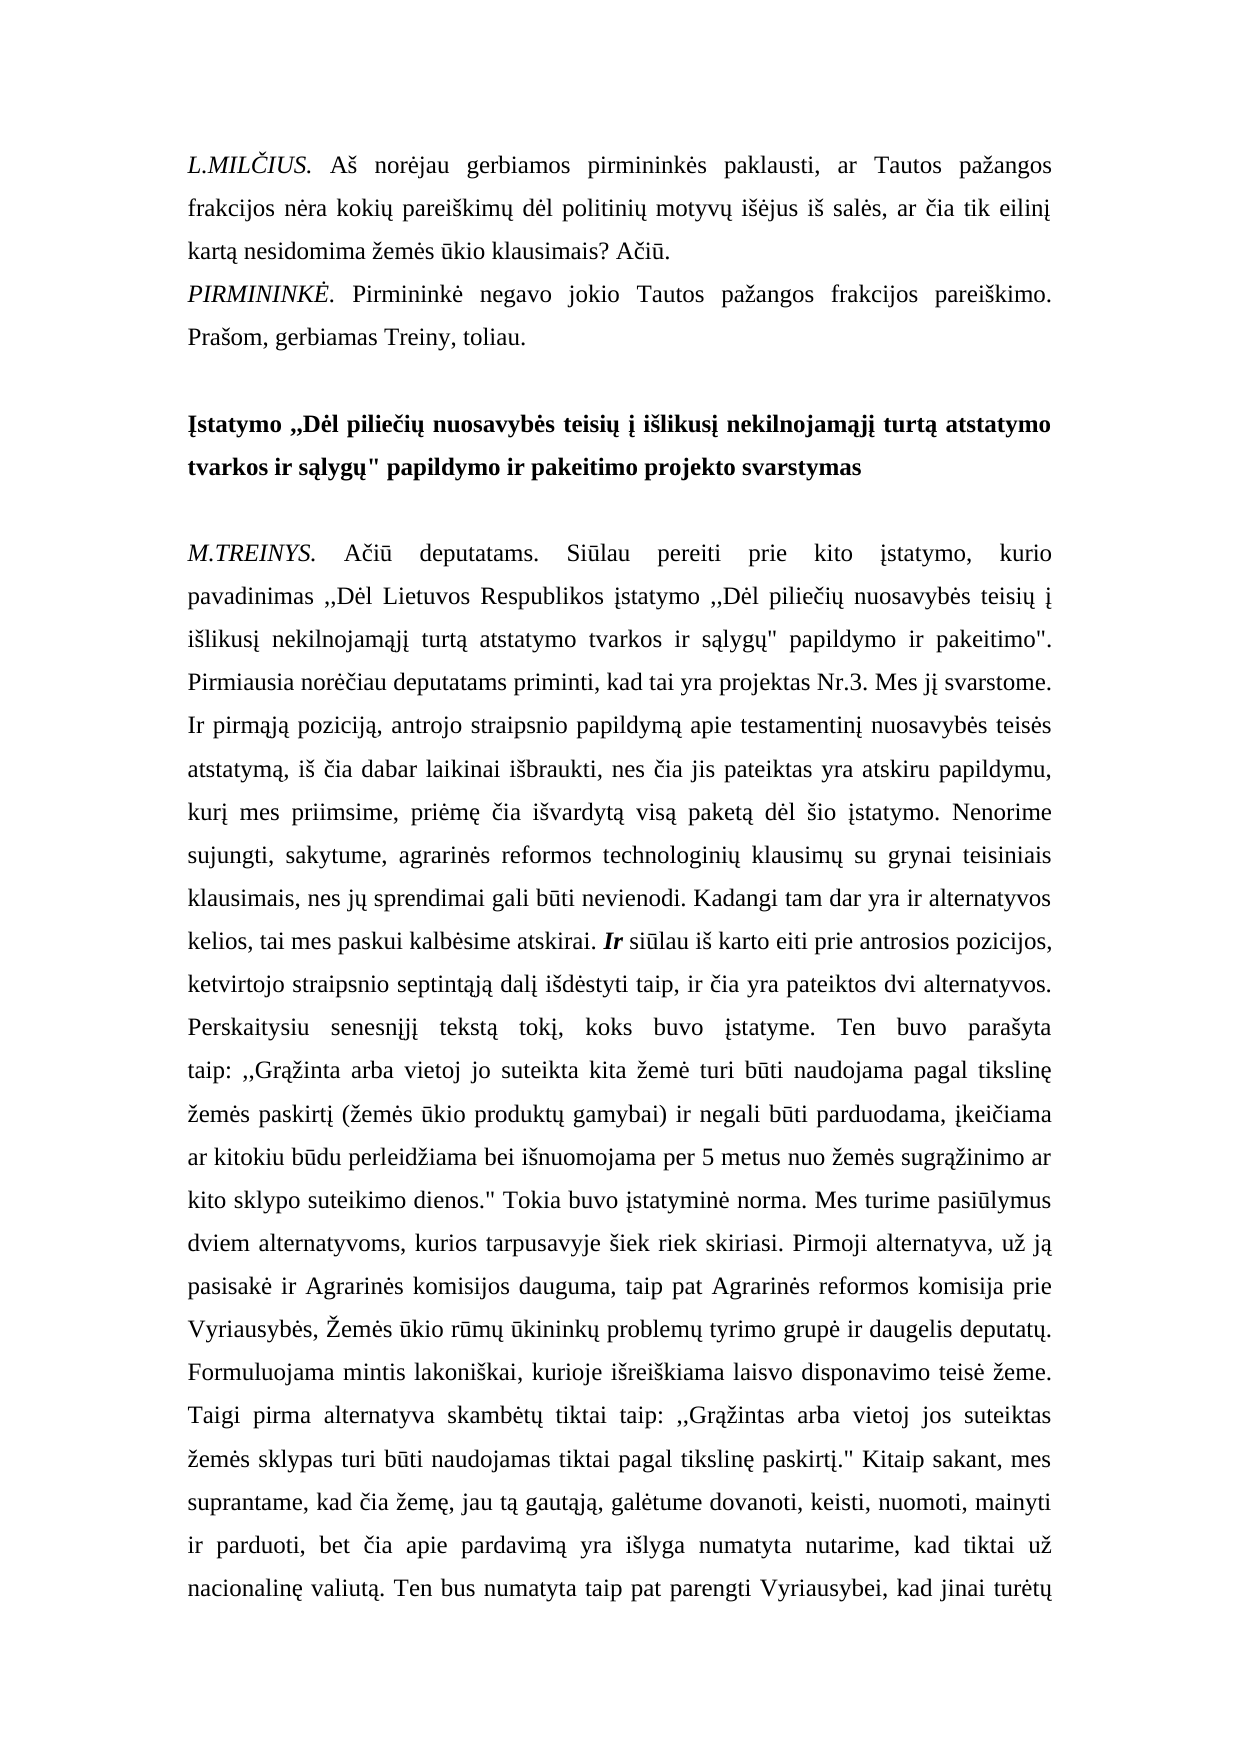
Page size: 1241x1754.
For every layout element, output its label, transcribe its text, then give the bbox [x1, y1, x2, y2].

text L.MILČIUS. Aš norėjau gerbiamos pirmininkės paklausti, ar Tautos pažangos frakcijos nėra kokių pareiškimų dėl politinių motyvų išėjus iš salės, ar čia tik eilinį kartą nesidomima žemės ūkio klausimais? Ačiū. [187, 150, 1053, 265]
text PIRMININKĖ. Pirmininkė negavo jokio Tautos pažangos frakcijos pareiškimo. Prašom, gerbiamas Treiny, toliau. [187, 279, 1053, 351]
text M.TREINYS. Ačiū deputatams. Siūlau pereiti prie kito įstatymo, kurio pavadinimas ,,Dėl Lietuvos Respublikos įstatymo ,,Dėl piliečių nuosavybės teisių į išlikusį nekilnojamąjį turtą atstatymo tvarkos ir sąlygų" papildymo ir pakeitimo". Pirmiausia norėčiau deputatams priminti, kad tai yra projektas Nr.3. Mes jį svarstome. Ir pirmąją poziciją, antrojo straipsnio papildymą apie testamentinį nuosavybės teisės atstatymą, iš čia dabar laikinai išbraukti, nes čia jis pateiktas yra atskiru papildymu, kurį mes priimsime, priėmę čia išvardytą visą paketą dėl šio įstatymo. Nenorime sujungti, sakytume, agrarinės reformos technologinių klausimų su grynai teisiniais klausimais, nes jų sprendimai gali būti nevienodi. Kadangi tam dar yra ir alternatyvos kelios, tai mes paskui kalbėsime atskirai. Ir siūlau iš karto eiti prie antrosios pozicijos, ketvirtojo straipsnio septintąją dalį išdėstyti taip, ir čia yra pateiktos dvi alternatyvos. Perskaitysiu senesnįjį tekstą tokį, koks buvo įstatyme. Ten buvo parašyta taip: ,,Grąžinta arba vietoj jo suteikta kita žemė turi būti naudojama pagal tikslinę žemės paskirtį (žemės ūkio produktų gamybai) ir negali būti parduodama, įkeičiama ar kitokiu būdu perleidžiama bei išnuomojama per 5 metus nuo žemės sugrąžinimo ar kito sklypo suteikimo dienos." Tokia buvo įstatyminė norma. Mes turime pasiūlymus dviem alternatyvoms, kurios tarpusavyje šiek riek skiriasi. Pirmoji alternatyva, už ją pasisakė ir Agrarinės komisijos dauguma, taip pat Agrarinės reformos komisija prie Vyriausybės, Žemės ūkio rūmų ūkininkų problemų tyrimo grupė ir daugelis deputatų. Formuluojama mintis lakoniškai, kurioje išreiškiama laisvo disponavimo teisė žeme. Taigi pirma alternatyva skambėtų tiktai taip: ,,Grąžintas arba vietoj jos suteiktas žemės sklypas turi būti naudojamas tiktai pagal tikslinę paskirtį." Kitaip sakant, mes suprantame, kad čia žemę, jau tą gautąją, galėtume dovanoti, keisti, nuomoti, mainyti ir parduoti, bet čia apie pardavimą yra išlyga numatyta nutarime, kad tiktai už nacionalinę valiutą. Ten bus numatyta taip pat parengti Vyriausybei, kad jinai turėtų [187, 538, 1053, 1602]
text Įstatymo ,,Dėl piliečių nuosavybės teisių į išlikusį nekilnojamąjį turtą atstatymo tvarkos ir sąlygų" papildymo ir pakeitimo projekto svarstymas [187, 409, 1053, 481]
